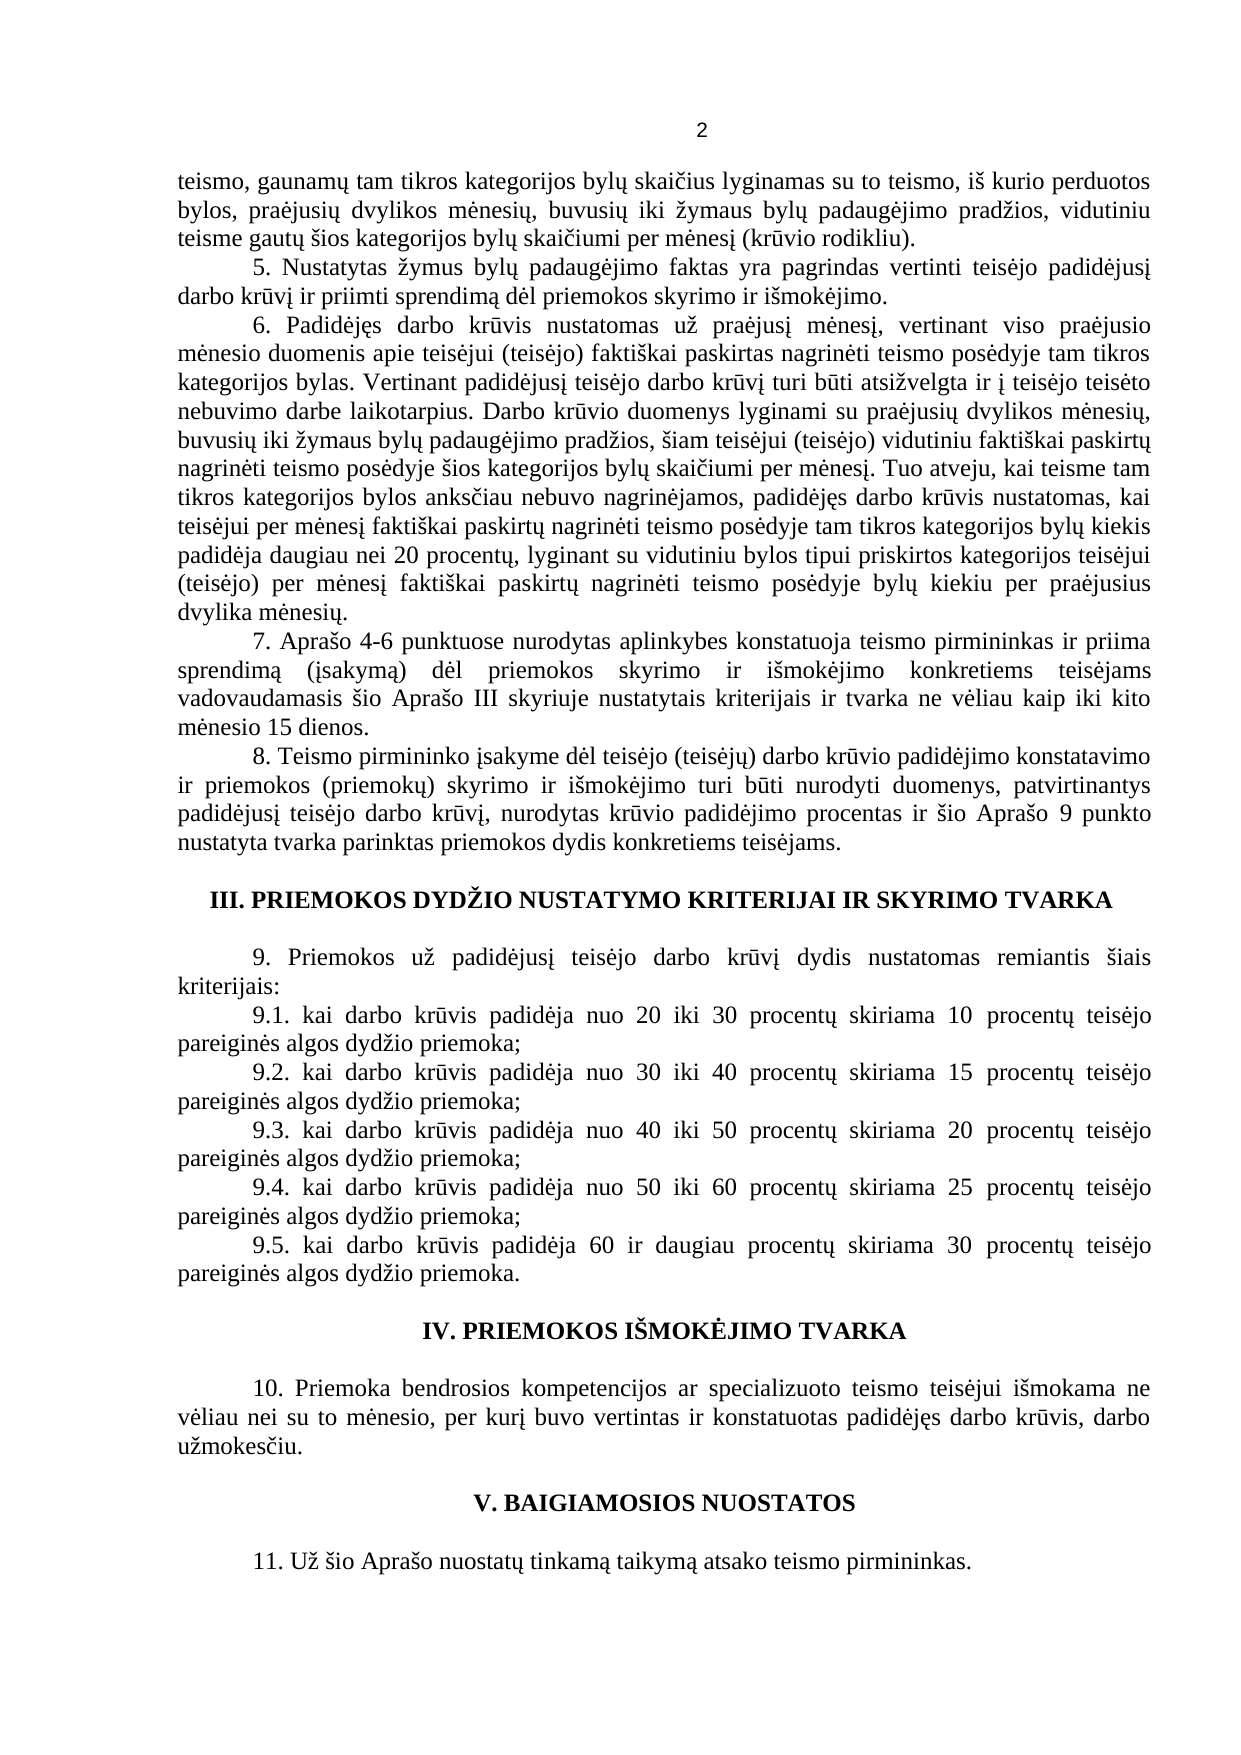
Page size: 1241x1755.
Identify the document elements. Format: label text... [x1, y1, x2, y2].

text 9.3. kai darbo krūvis padidėja nuo 40 iki 50 procentų skiriama 20 procentų teisėjo pareiginės algos dydžio priemoka; [177, 1115, 1152, 1172]
text 9.4. kai darbo krūvis padidėja nuo 50 iki 60 procentų skiriama 25 procentų teisėjo pareiginės algos dydžio priemoka; [177, 1172, 1152, 1230]
text 9.5. kai darbo krūvis padidėja 60 ir daugiau procentų skiriama 30 procentų teisėjo pareiginės algos dydžio priemoka. [177, 1230, 1152, 1287]
text teismo, gaunamų tam tikros kategorijos bylų skaičius lyginamas su to teismo, iš kurio perduotos bylos, praėjusių dvylikos mėnesių, buvusių iki žymaus bylų padaugėjimo pradžios, vidutiniu teisme gautų šios kategorijos bylų skaičiumi per mėnesį (krūvio rodikliu). [177, 166, 1152, 252]
text III. PRIEMOKOS DYDŽIO NUSTATYMO KRITERIJAI IR SKYRIMO TVARKA [177, 885, 1152, 913]
text 8. Teismo pirmininko įsakyme dėl teisėjo (teisėjų) darbo krūvio padidėjimo konstatavimo ir priemokos (priemokų) skyrimo ir išmokėjimo turi būti nurodyti duomenys, patvirtinantys padidėjusį teisėjo darbo krūvį, nurodytas krūvio padidėjimo procentas ir šio Aprašo 9 punkto nustatyta tvarka parinktas priemokos dydis konkretiems teisėjams. [177, 741, 1152, 856]
text 9.1. kai darbo krūvis padidėja nuo 20 iki 30 procentų skiriama 10 procentų teisėjo pareiginės algos dydžio priemoka; [177, 1000, 1152, 1057]
text IV. PRIEMOKOS IŠMOKĖJIMO TVARKA [177, 1316, 1152, 1345]
text 6. Padidėjęs darbo krūvis nustatomas už praėjusį mėnesį, vertinant viso praėjusio mėnesio duomenis apie teisėjui (teisėjo) faktiškai paskirtas nagrinėti teismo posėdyje tam tikros kategorijos bylas. Vertinant padidėjusį teisėjo darbo krūvį turi būti atsižvelgta ir į teisėjo teisėto nebuvimo darbe laikotarpius. Darbo krūvio duomenys lyginami su praėjusių dvylikos mėnesių, buvusių iki žymaus bylų padaugėjimo pradžios, šiam teisėjui (teisėjo) vidutiniu faktiškai paskirtų nagrinėti teismo posėdyje šios kategorijos bylų skaičiumi per mėnesį. Tuo atveju, kai teisme tam tikros kategorijos bylos anksčiau nebuvo nagrinėjamos, padidėjęs darbo krūvis nustatomas, kai teisėjui per mėnesį faktiškai paskirtų nagrinėti teismo posėdyje tam tikros kategorijos bylų kiekis padidėja daugiau nei 20 procentų, lyginant su vidutiniu bylos tipui priskirtos kategorijos teisėjui (teisėjo) per mėnesį faktiškai paskirtų nagrinėti teismo posėdyje bylų kiekiu per praėjusius dvylika mėnesių. [177, 310, 1152, 626]
text 10. Priemoka bendrosios kompetencijos ar specializuoto teismo teisėjui išmokama ne vėliau nei su to mėnesio, per kurį buvo vertintas ir konstatuotas padidėjęs darbo krūvis, darbo užmokesčiu. [177, 1373, 1152, 1460]
text 9.2. kai darbo krūvis padidėja nuo 30 iki 40 procentų skiriama 15 procentų teisėjo pareiginės algos dydžio priemoka; [177, 1057, 1152, 1115]
text V. BAIGIAMOSIOS NUOSTATOS [177, 1488, 1152, 1517]
text 7. Aprašo 4-6 punktuose nurodytas aplinkybes konstatuoja teismo pirmininkas ir priima sprendimą (įsakymą) dėl priemokos skyrimo ir išmokėjimo konkretiems teisėjams vadovaudamasis šio Aprašo III skyriuje nustatytais kriterijais ir tvarka ne vėliau kaip iki kito mėnesio 15 dienos. [177, 626, 1152, 741]
text 5. Nustatytas žymus bylų padaugėjimo faktas yra pagrindas vertinti teisėjo padidėjusį darbo krūvį ir priimti sprendimą dėl priemokos skyrimo ir išmokėjimo. [177, 252, 1152, 310]
text 11. Už šio Aprašo nuostatų tinkamą taikymą atsako teismo pirmininkas. [177, 1546, 1152, 1575]
text 9. Priemokos už padidėjusį teisėjo darbo krūvį dydis nustatomas remiantis šiais kriterijais: [177, 942, 1152, 1000]
